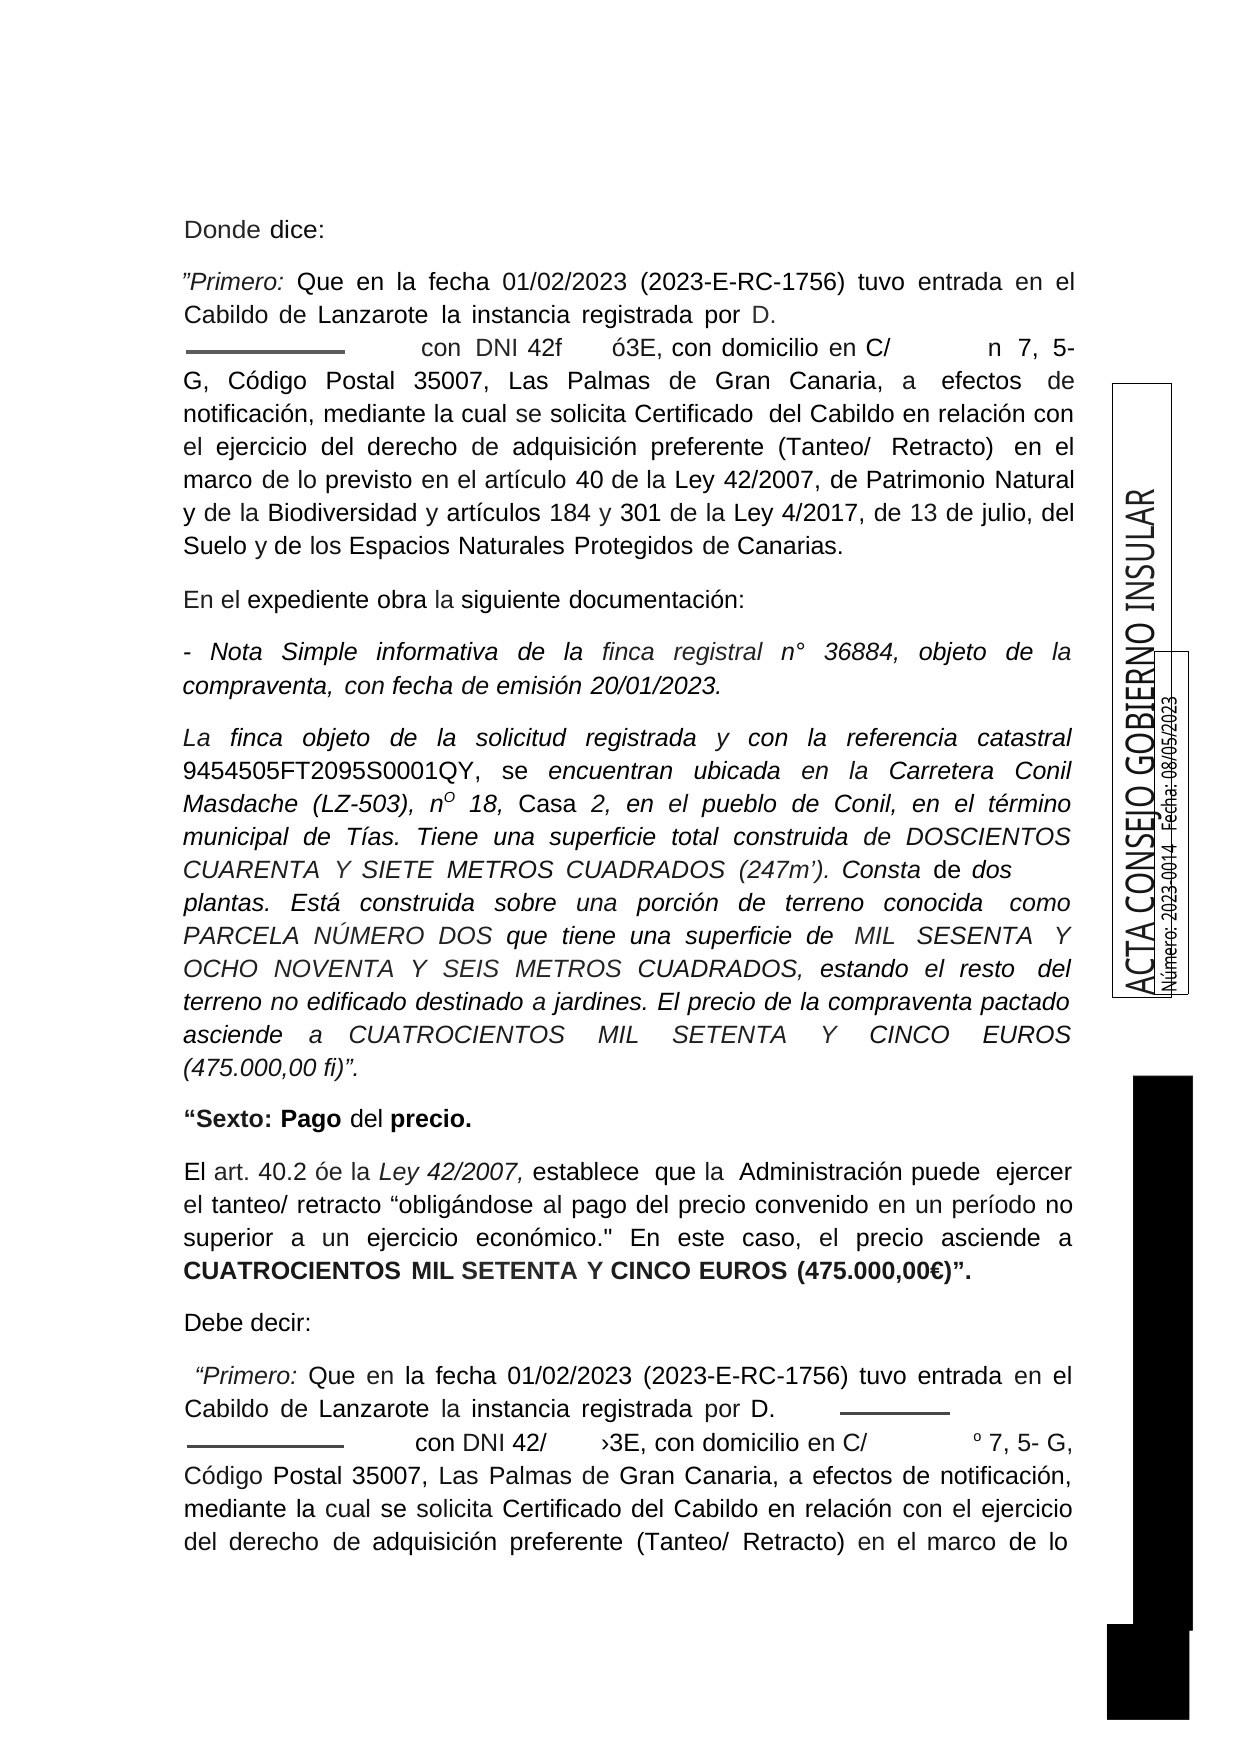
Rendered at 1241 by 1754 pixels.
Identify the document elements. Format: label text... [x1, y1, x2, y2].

text La finca objeto de la solicitud registrada y con la referencia catastral 9454505FT2095S0001QY, se encuentran ubicada en la Carretera Conil Masdache (LZ-503), nO 18, Casa 2, en el pueblo de Conil, en el término municipal de Tías. Tiene una superficie total construida de DOSCIENTOS CUARENTA Y SIETE METROS CUADRADOS (247m’). Consta de dos [183, 723, 1071, 883]
text [1194, 1308, 1207, 1337]
text En el expediente obra la siguiente documentación: [183, 585, 1112, 613]
text con DNI 42/ ›3E, con domicilio en C/ o 7, 5- G, Código Postal 35007, Las Palmas de Gran Canaria, a efectos de notificación, mediante la cual se solicita Certificado del Cabildo en relación con el ejercicio del derecho de adquisición preferente (Tanteo/ Retracto) en el marco de lo [184, 1428, 1073, 1555]
text Número: 2023-0014 Fecha: 08/05/2023 [1155, 653, 1183, 994]
text plantas. Está construida sobre una porción de terreno conocida como PARCELA NÚMERO DOS que tiene una superficie de MIL SESENTA Y OCHO NOVENTA Y SEIS METROS CUADRADOS, estando el resto del terreno no edificado destinado a jardines. El precio de la compraventa pactado asciende a CUATROCIENTOS MIL SETENTA Y CINCO EUROS (475.000,00 fi)”. [183, 888, 1071, 1082]
subtitle “Sexto: Pago del precio. [183, 1104, 1106, 1133]
text ACTA CONSEJO GOBIERNO INSULAR [1113, 385, 1166, 997]
text El art. 40.2 óe la Ley 42/2007, establece que la Administración puede ejercer el tanteo/ retracto “obligándose al pago del precio convenido en un período no superior a un ejercicio económico." En este caso, el precio asciende a CUATROCIENTOS MIL SETENTA Y CINCO EUROS (475.000,00€)”. [183, 1157, 1073, 1285]
text Donde dice: [183, 215, 1207, 243]
picture [1106, 1074, 1194, 1720]
text [1172, 585, 1207, 613]
text Debe decir: [183, 1308, 1106, 1337]
text “Primero: Que en la fecha 01/02/2023 (2023-E-RC-1756) tuvo entrada en el Cabildo de Lanzarote la instancia registrada por D. [184, 1361, 1072, 1423]
text con DNI 42f ó3E, con domicilio en C/ n 7, 5- G, Código Postal 35007, Las Palmas de Gran Canaria, a efectos de notificación, mediante la cual se solicita Certificado del Cabildo en relación con el ejercicio del derecho de adquisición preferente (Tanteo/ Retracto) en el marco de lo previsto en el artículo 40 de la Ley 42/2007, de Patrimonio Natural y de la Biodiversidad y artículos 184 y 301 de la Ley 4/2017, de 13 de julio, del Suelo y de los Espacios Naturales Protegidos de Canarias. [183, 333, 1075, 560]
text ”Primero: Que en la fecha 01/02/2023 (2023-E-RC-1756) tuvo entrada en el Cabildo de Lanzarote la instancia registrada por D. [181, 267, 1075, 329]
text - Nota Simple informativa de la finca registral n° 36884, objeto de la compraventa, con fecha de emisión 20/01/2023. [182, 637, 1071, 699]
